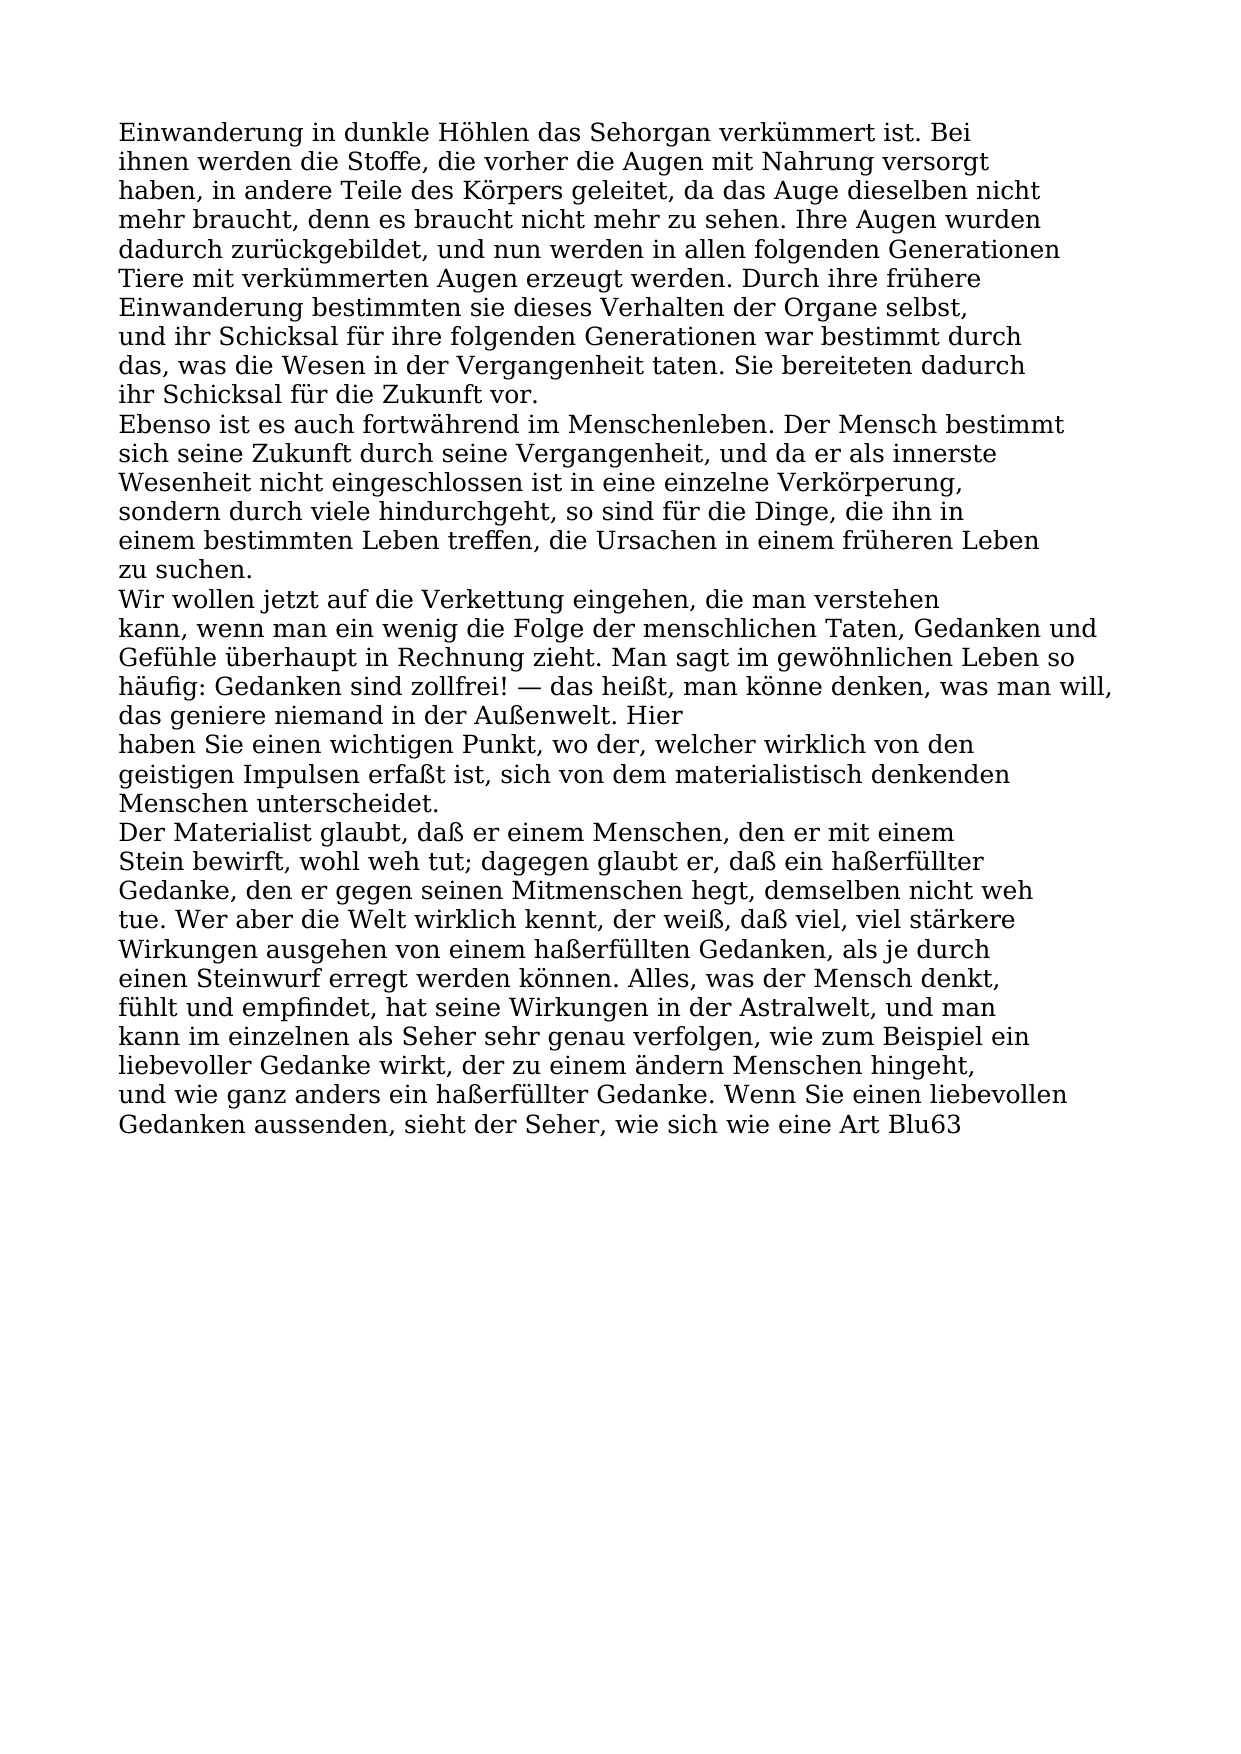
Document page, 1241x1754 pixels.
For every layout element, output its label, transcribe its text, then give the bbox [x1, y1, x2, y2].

text kann, wenn man ein wenig die Folge der menschlichen Taten, Gedanken und Gefühle überhaupt in Rechnung zieht. Man sagt im gewöhnlichen Leben so häufig: Gedanken sind zollfrei! — das heißt, man könne denken, was man will, das geniere niemand in der Außenwelt. Hier [118, 614, 1122, 731]
text Der Materialist glaubt, daß er einem Menschen, den er mit einem [118, 818, 1122, 847]
text haben, in andere Teile des Körpers geleitet, da das Auge dieselben nicht [118, 176, 1122, 206]
text Gedanke, den er gegen seinen Mitmenschen hegt, demselben nicht weh [118, 876, 1122, 906]
text einen Steinwurf erregt werden können. Alles, was der Mensch denkt, [118, 964, 1122, 993]
text Wirkungen ausgehen von einem haßerfüllten Gedanken, als je durch [118, 935, 1122, 964]
text kann im einzelnen als Seher sehr genau verfolgen, wie zum Beispiel ein [118, 1022, 1122, 1051]
text haben Sie einen wichtigen Punkt, wo der, welcher wirklich von den [118, 731, 1122, 760]
text dadurch zurückgebildet, und nun werden in allen folgenden Generationen Tiere mit verkümmerten Augen erzeugt werden. Durch ihre frühere Einwanderung bestimmten sie dieses Verhalten der Organe selbst, [118, 235, 1122, 322]
text zu suchen. [118, 556, 1122, 585]
text und wie ganz anders ein haßerfüllter Gedanke. Wenn Sie einen liebevollen Gedanken aussenden, sieht der Seher, wie sich wie eine Art Blu63 [118, 1081, 1122, 1139]
text Ebenso ist es auch fortwährend im Menschenleben. Der Mensch bestimmt sich seine Zukunft durch seine Vergangenheit, und da er als innerste Wesenheit nicht eingeschlossen ist in eine einzelne Verkörperung, [118, 410, 1122, 497]
text Wir wollen jetzt auf die Verkettung eingehen, die man verstehen [118, 585, 1122, 614]
text Einwanderung in dunkle Höhlen das Sehorgan verkümmert ist. Bei [118, 118, 1122, 147]
text ihnen werden die Stoffe, die vorher die Augen mit Nahrung versorgt [118, 147, 1122, 176]
text geistigen Impulsen erfaßt ist, sich von dem materialistisch denkenden [118, 760, 1122, 789]
text einem bestimmten Leben treffen, die Ursachen in einem früheren Leben [118, 526, 1122, 556]
text Stein bewirft, wohl weh tut; dagegen glaubt er, daß ein haßerfüllter [118, 847, 1122, 876]
text ihr Schicksal für die Zukunft vor. [118, 381, 1122, 410]
text liebevoller Gedanke wirkt, der zu einem ändern Menschen hingeht, [118, 1051, 1122, 1081]
text das, was die Wesen in der Vergangenheit taten. Sie bereiteten dadurch [118, 351, 1122, 381]
text fühlt und empfindet, hat seine Wirkungen in der Astralwelt, und man [118, 993, 1122, 1022]
text sondern durch viele hindurchgeht, so sind für die Dinge, die ihn in [118, 497, 1122, 526]
text mehr braucht, denn es braucht nicht mehr zu sehen. Ihre Augen wurden [118, 206, 1122, 235]
text tue. Wer aber die Welt wirklich kennt, der weiß, daß viel, viel stärkere [118, 906, 1122, 935]
text und ihr Schicksal für ihre folgenden Generationen war bestimmt durch [118, 322, 1122, 351]
text Menschen unterscheidet. [118, 789, 1122, 818]
